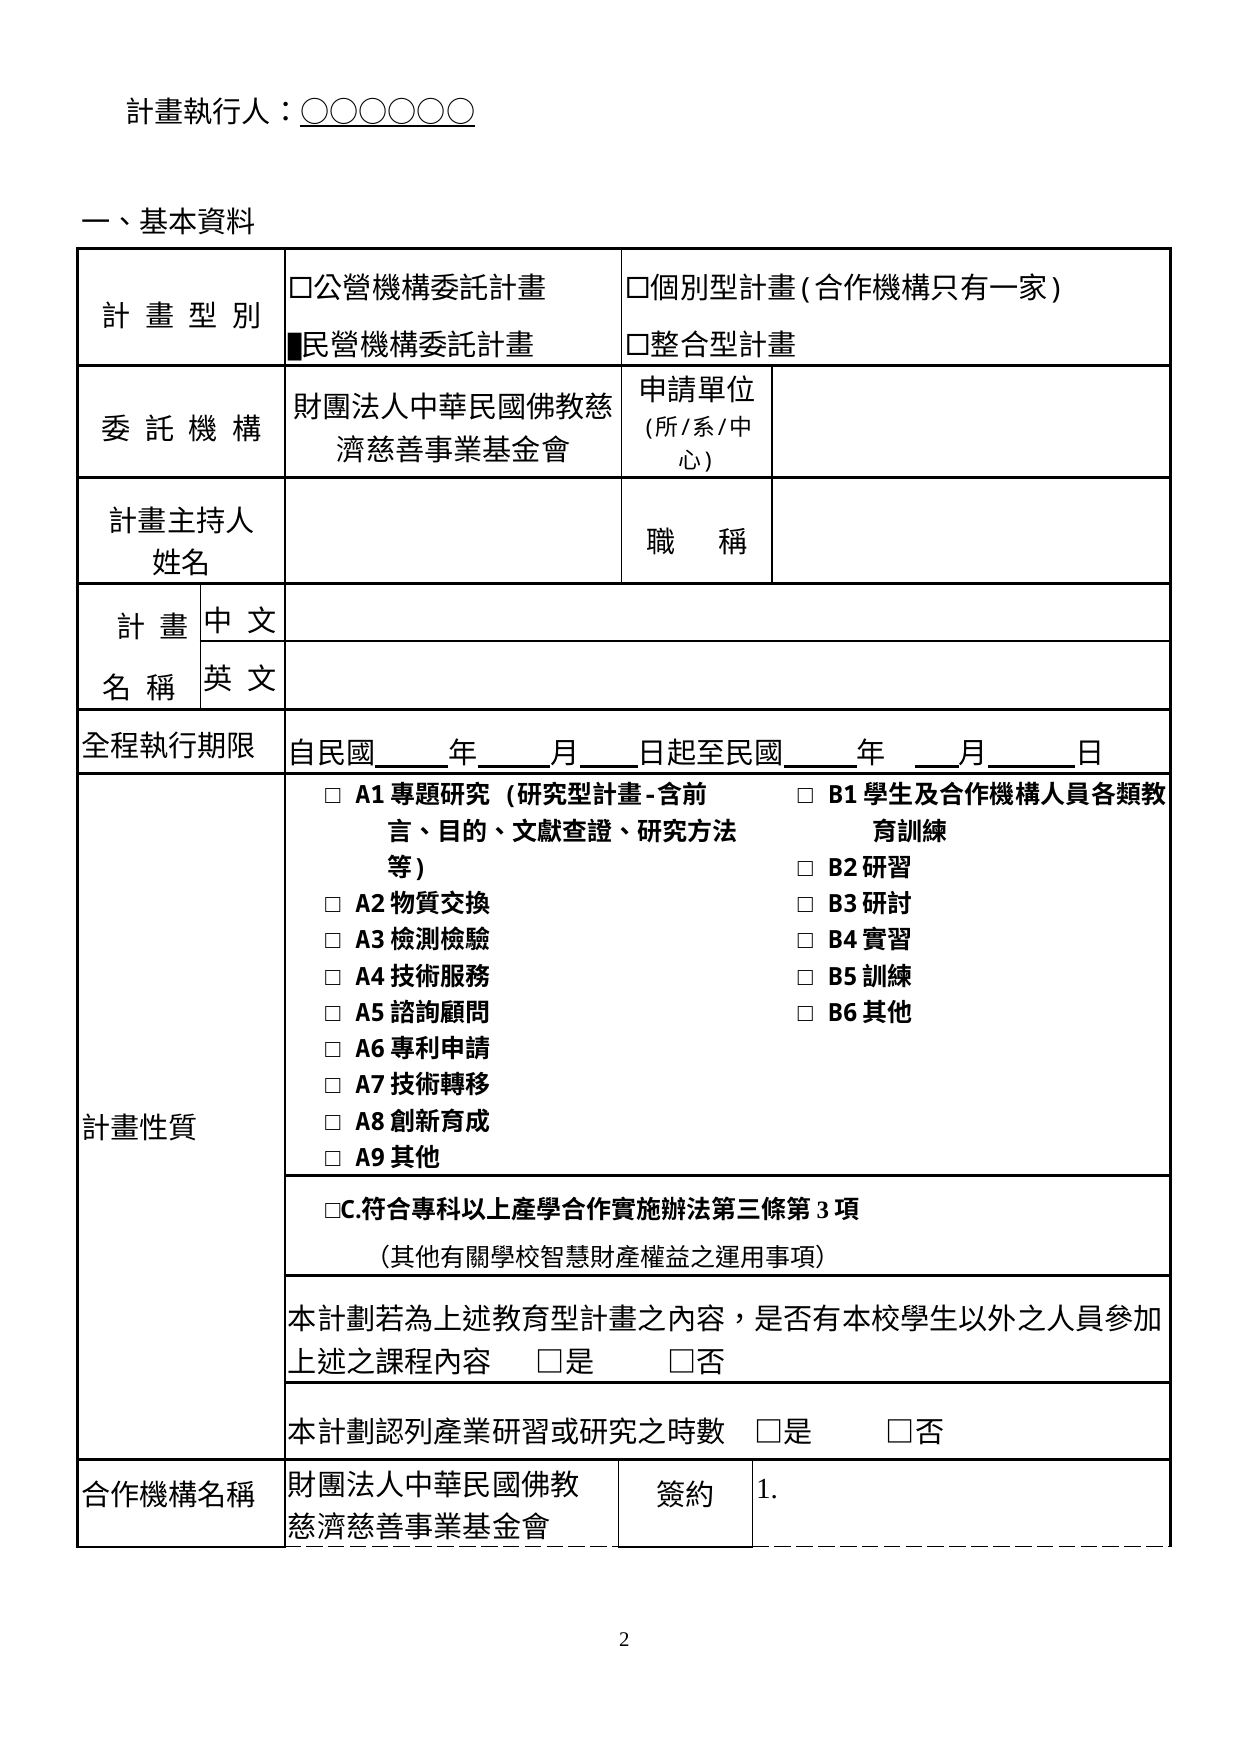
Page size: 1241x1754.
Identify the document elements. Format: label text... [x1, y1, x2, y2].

table_cell 1. [753, 1461, 1169, 1546]
table_cell 個別型計畫(合作機構只有一家) 整合型計畫 [622, 250, 1169, 363]
table_cell [773, 367, 1169, 476]
table_cell [286, 642, 1169, 707]
text 計畫執行人：○○○○○○ [75, 89, 1165, 131]
table_cell 本計劃若為上述教育型計畫之內容，是否有本校學生以外之人員參加上述之課程內容 □是 □否 [286, 1277, 1169, 1381]
table_cell 委 託 機 構 [79, 367, 284, 476]
table_cell 簽約 [619, 1461, 752, 1546]
table_cell 公營機構委託計畫 █民營機構委託計畫 [286, 250, 621, 363]
table_header 一、基本資料 [78, 186, 777, 247]
table_cell 計 畫 型 別 [79, 250, 284, 363]
table_cell 申請單位 (所/系/中心) [622, 367, 771, 476]
table_cell [286, 585, 1169, 640]
table_header [778, 186, 1171, 247]
table_cell 英 文 [201, 642, 284, 707]
table_cell 計畫性質 [79, 775, 284, 1458]
table_cell [286, 479, 621, 582]
table_cell 本計劃認列產業研習或研究之時數 □是 □否 [286, 1384, 1169, 1458]
table_cell 計 畫 名 稱 [79, 585, 200, 707]
table_cell 財團法人中華民國佛教慈濟慈善事業基金會 [286, 367, 621, 476]
table_cell 財團法人中華民國佛教 慈濟慈善事業基金會 [286, 1461, 618, 1546]
table_cell □C.符合專科以上產學合作實施辦法第三條第3項 （其他有關學校智慧財產權益之運用事項） [286, 1177, 1169, 1274]
table_cell □ A1專題研究 (研究型計畫-含前言、目的、文獻查證、研究方法等) □ A2物質交換 □ A3檢測檢驗 □ A4技術服務 □ A5諮詢顧問 □ A6專利申請 □ A7技術轉移 □ A8創新育成 □ A9其他 [286, 775, 757, 1173]
table_cell 合作機構名稱 [79, 1461, 284, 1546]
table_cell 職 稱 [622, 479, 771, 582]
table_cell □ B1學生及合作機構人員各類教育訓練 □ B2研習 □ B3研討 □ B4實習 □ B5訓練 □ B6其他 [757, 775, 1169, 1173]
table_cell [773, 479, 1169, 582]
table_cell 計畫主持人 姓名 [79, 479, 284, 582]
table_cell 自民國 年 月 日起至民國 年 月 日 [286, 711, 1169, 772]
table_cell 中 文 [201, 585, 284, 640]
table_cell 全程執行期限 [79, 711, 284, 772]
